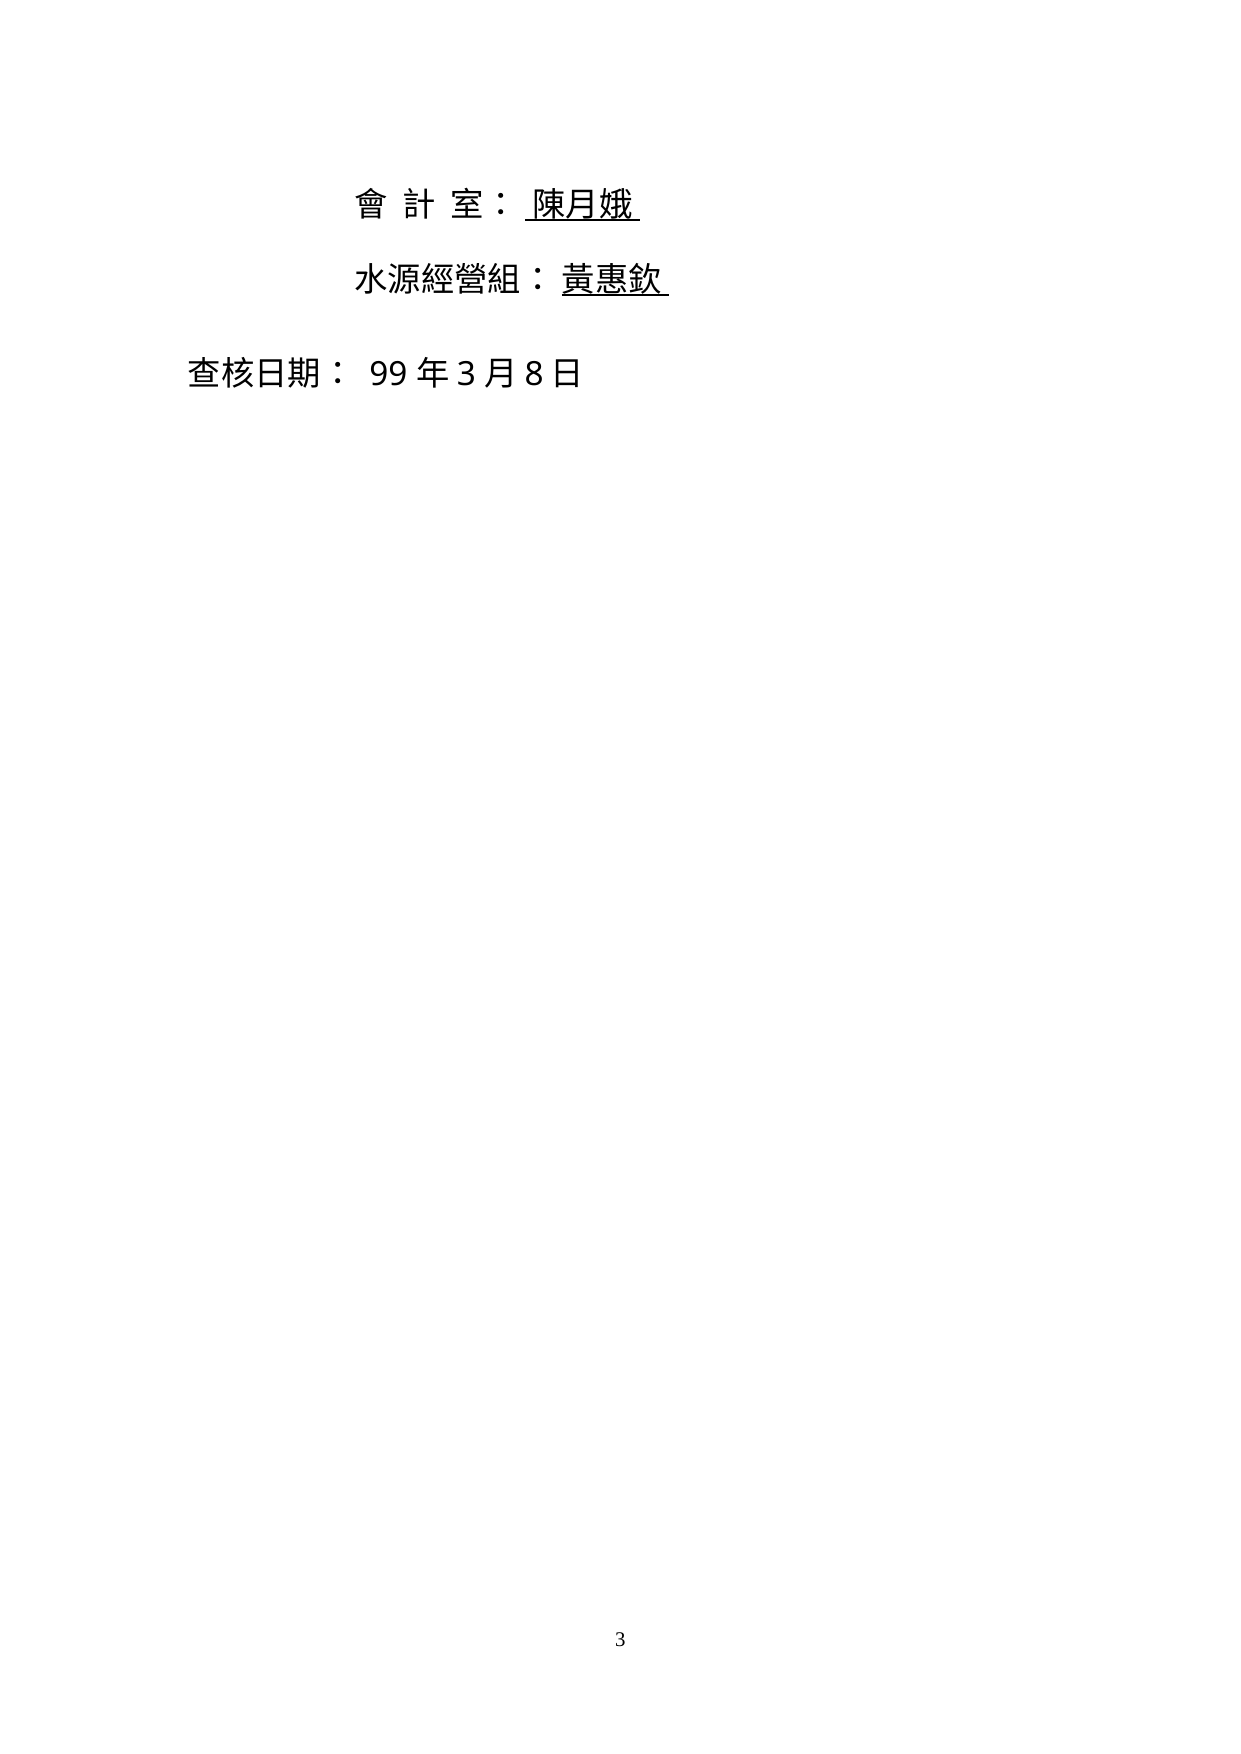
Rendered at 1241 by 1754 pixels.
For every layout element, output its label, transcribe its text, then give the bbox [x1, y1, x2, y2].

text 水源經營組： 黃惠欽 [187, 239, 1053, 314]
text 查核日期： 99 年 3 月8日 [187, 333, 1053, 408]
text 會 計 室： 陳月娥 [187, 164, 1053, 239]
